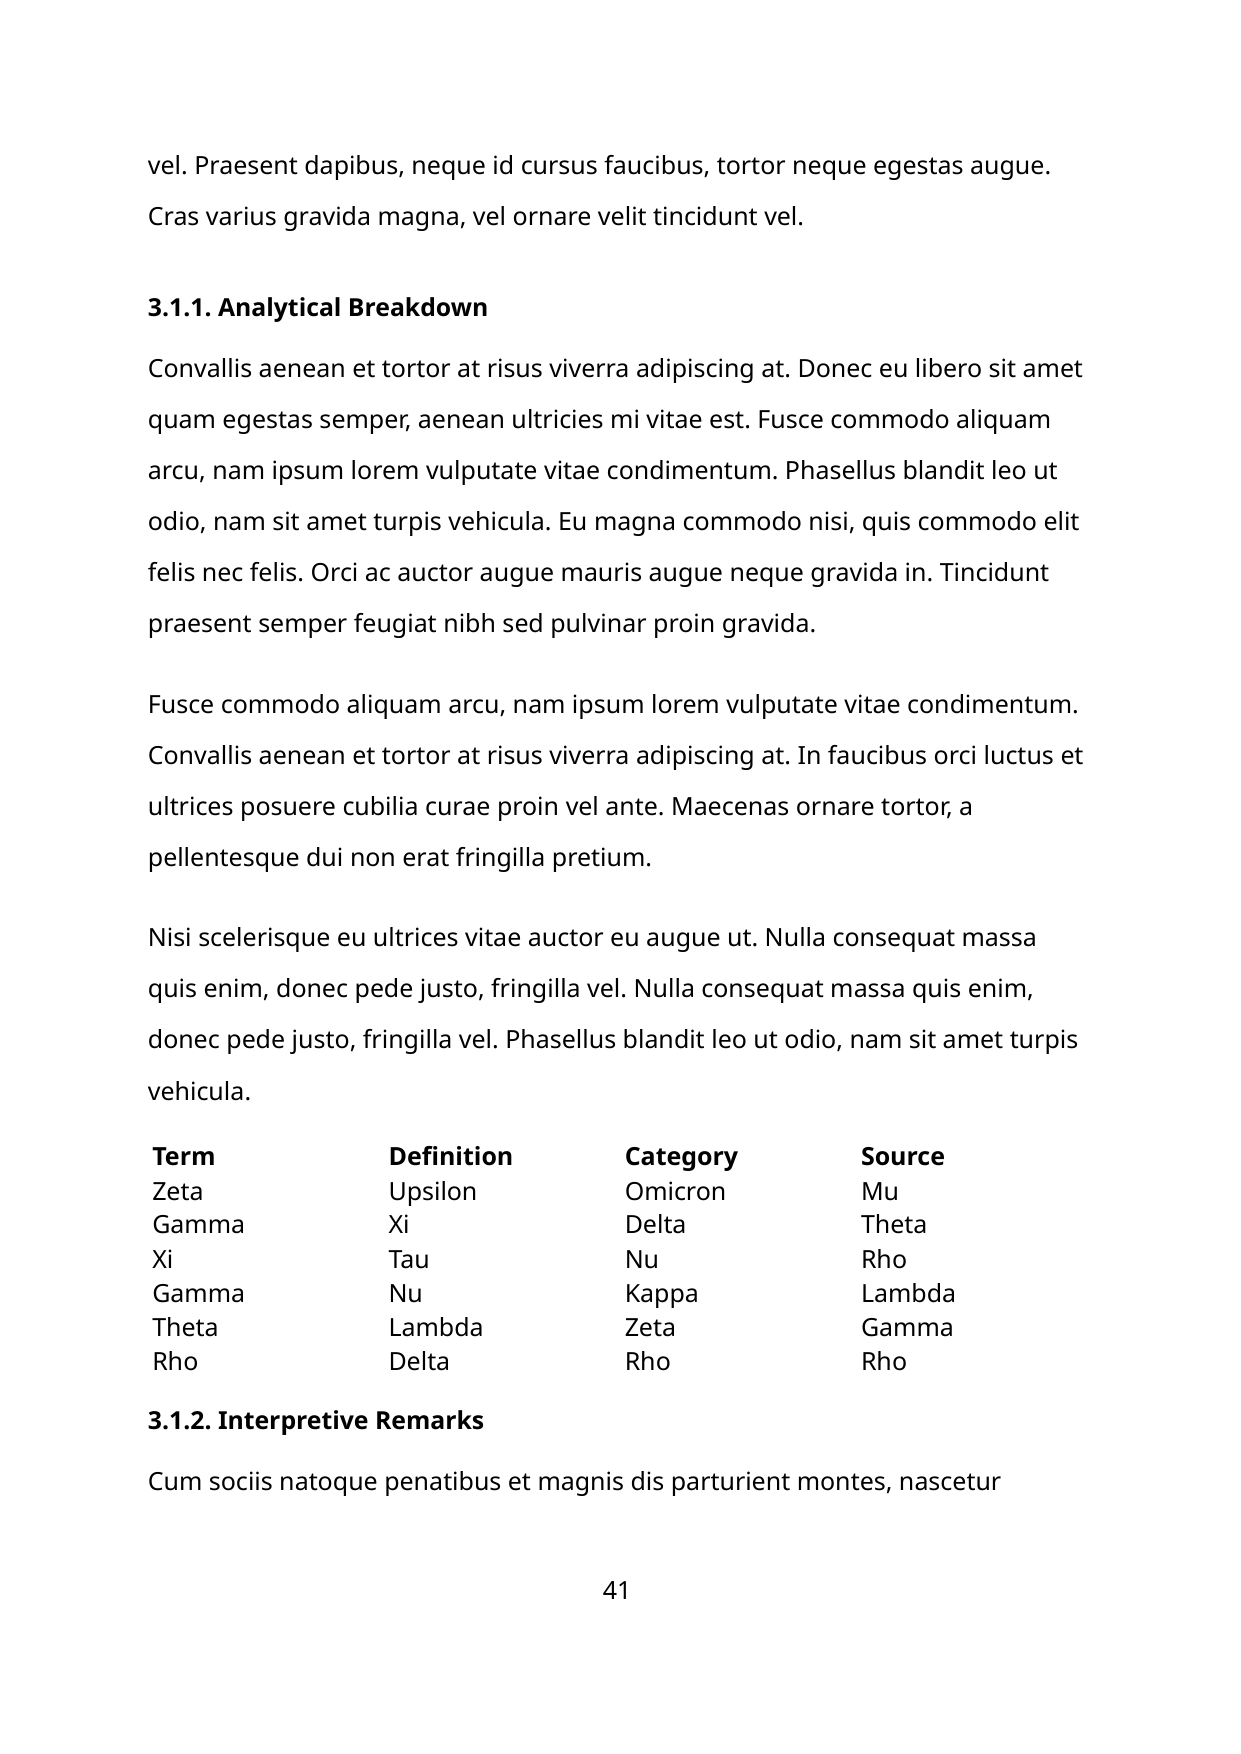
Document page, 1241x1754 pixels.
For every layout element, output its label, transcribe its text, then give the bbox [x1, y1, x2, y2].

table_cell Zeta [148, 1173, 384, 1207]
table_cell Rho [856, 1344, 1093, 1377]
table_cell Gamma [148, 1275, 384, 1309]
table_cell Rho [148, 1344, 384, 1377]
table_cell Gamma [856, 1309, 1093, 1343]
subtitle 3.1.2. Interpretive Remarks [148, 1402, 1093, 1436]
table_cell Delta [620, 1207, 856, 1241]
table_cell Nu [384, 1275, 620, 1309]
table_header Source [856, 1139, 1093, 1173]
table_cell Omicron [620, 1173, 856, 1207]
table_cell Nu [620, 1241, 856, 1275]
table_cell Upsilon [384, 1173, 620, 1207]
table_cell Theta [148, 1309, 384, 1343]
table_cell Rho [620, 1344, 856, 1377]
table_header Definition [384, 1139, 620, 1173]
subtitle 3.1.1. Analytical Breakdown [148, 289, 1093, 323]
table_cell Delta [384, 1344, 620, 1377]
table_cell Lambda [384, 1309, 620, 1343]
table_cell Lambda [856, 1275, 1093, 1309]
table_cell Tau [384, 1241, 620, 1275]
table_header Category [620, 1139, 856, 1173]
text vel. Praesent dapibus, neque id cursus faucibus, tortor neque egestas augue. Cras varius gravida magna, vel ornare velit tincidunt vel. [148, 148, 1093, 233]
table_cell Theta [856, 1207, 1093, 1241]
table_cell Kappa [620, 1275, 856, 1309]
table_cell Zeta [620, 1309, 856, 1343]
table_header Term [148, 1139, 384, 1173]
table_cell Rho [856, 1241, 1093, 1275]
text Convallis aenean et tortor at risus viverra adipiscing at. Donec eu libero sit amet quam egestas semper, aenean ultricies mi vitae est. Fusce commodo aliquam arcu, nam ipsum lorem vulputate vitae condimentum. Phasellus blandit leo ut odio, nam sit amet turpis vehicula. Eu magna commodo nisi, quis commodo elit felis nec felis. Orci ac auctor augue mauris augue neque gravida in. Tincidunt praesent semper feugiat nibh sed pulvinar proin gravida. [148, 351, 1093, 640]
table_cell Gamma [148, 1207, 384, 1241]
text Nisi scelerisque eu ultrices vitae auctor eu augue ut. Nulla consequat massa quis enim, donec pede justo, fringilla vel. Nulla consequat massa quis enim, donec pede justo, fringilla vel. Phasellus blandit leo ut odio, nam sit amet turpis vehicula. [148, 920, 1093, 1107]
table_cell Xi [384, 1207, 620, 1241]
table_cell Mu [856, 1173, 1093, 1207]
table_cell Xi [148, 1241, 384, 1275]
text Cum sociis natoque penatibus et magnis dis parturient montes, nascetur [148, 1463, 1093, 1498]
text Fusce commodo aliquam arcu, nam ipsum lorem vulputate vitae condimentum. Convallis aenean et tortor at risus viverra adipiscing at. In faucibus orci luctus et ultrices posuere cubilia curae proin vel ante. Maecenas ornare tortor, a pellentesque dui non erat fringilla pretium. [148, 686, 1093, 873]
